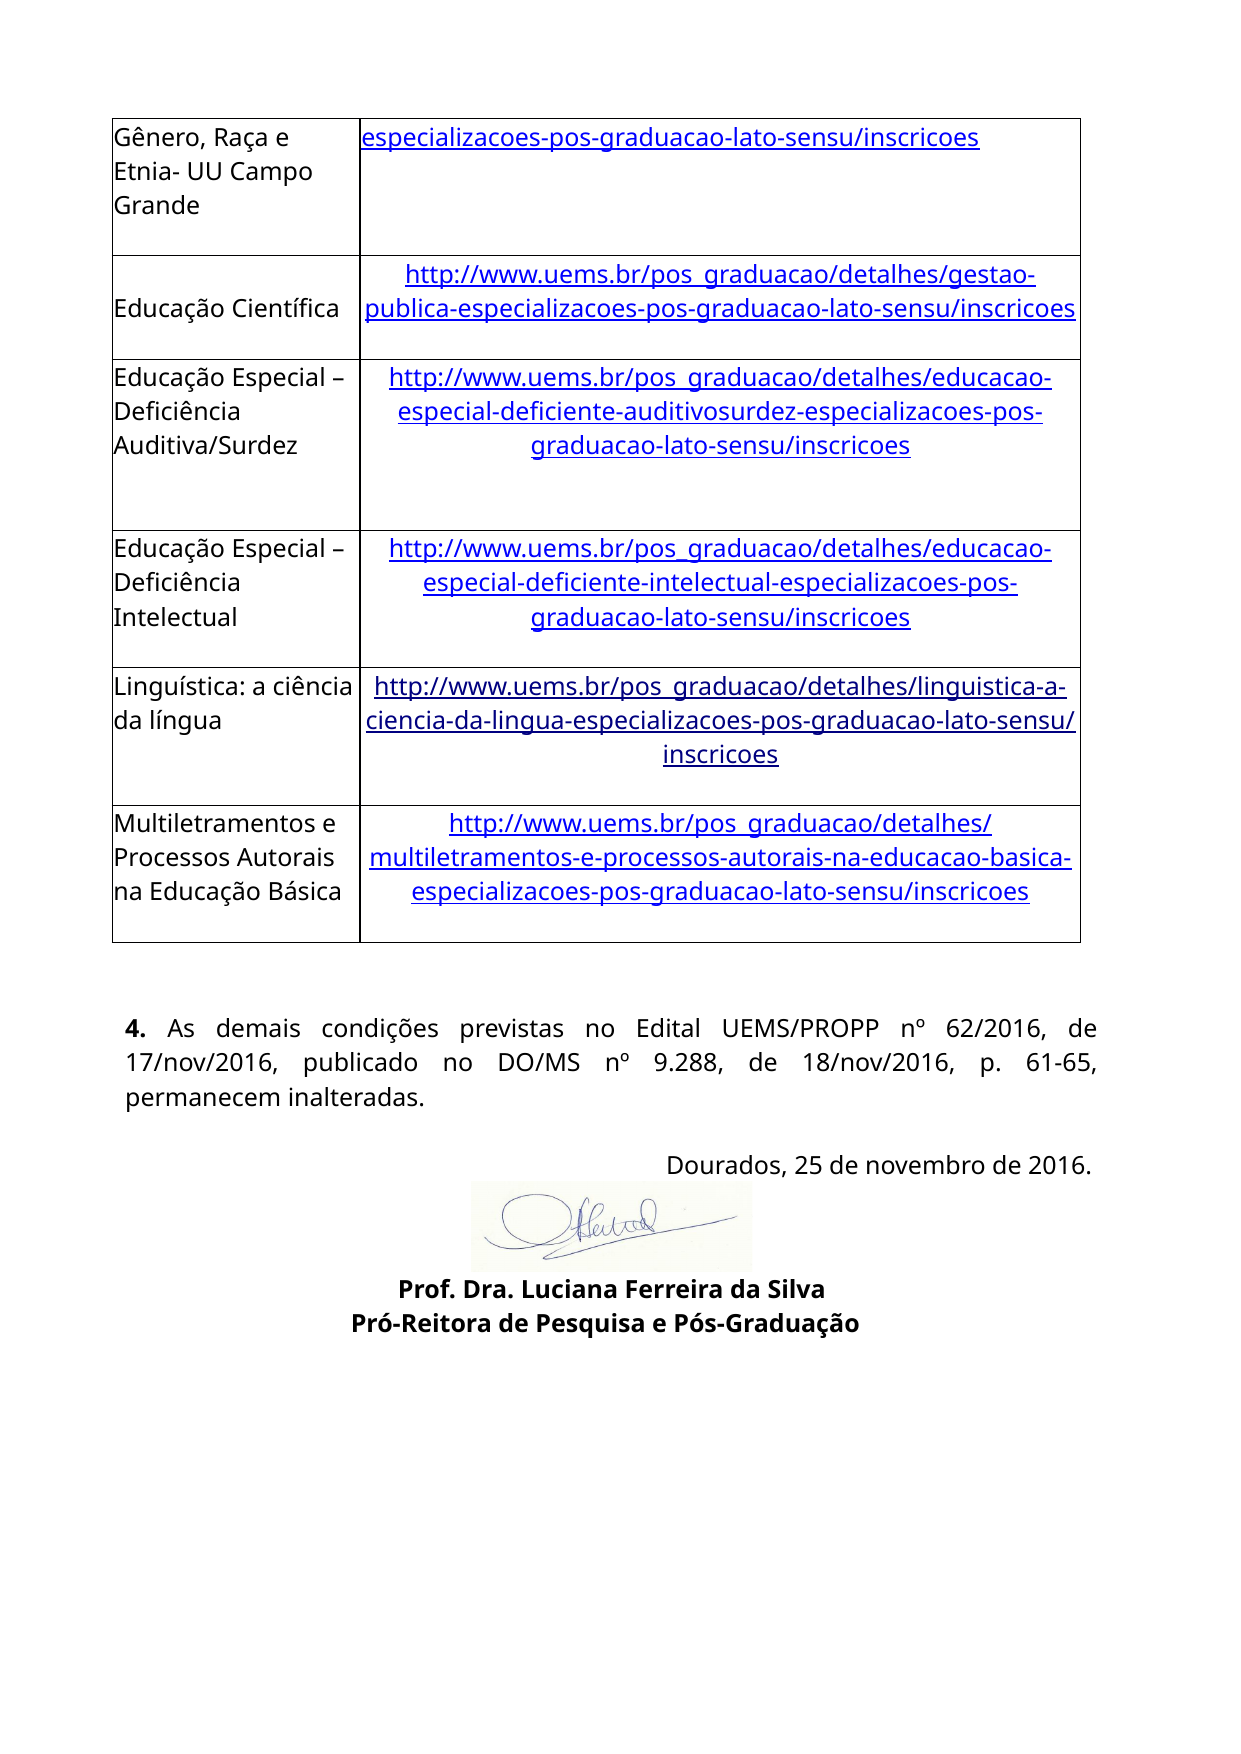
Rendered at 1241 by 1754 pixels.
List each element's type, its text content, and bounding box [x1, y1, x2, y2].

table_cell Educação Especial – Deficiência Auditiva/Surdez [113, 360, 359, 530]
text 4. As demais condições previstas no Edital UEMS/PROPP nº 62/2016, de 17/nov/2016, publicado no DO/MS nº 9.288, de 18/nov/2016, p. 61-65, permanecem inalteradas. [125, 1011, 1099, 1113]
table_cell Educação Científica [113, 256, 359, 359]
table_cell http://www.uems.br/pos_graduacao/detalhes/linguistica-a-ciencia-da-lingua-especializacoes-pos-graduacao-lato-sensu/inscricoes [361, 668, 1080, 804]
table_cell Educação Especial – Deficiência Intelectual [113, 531, 359, 667]
table_cell Gênero, Raça e Etnia- UU Campo Grande [113, 119, 359, 255]
text Prof. Dra. Luciana Ferreira da Silva [125, 1272, 1099, 1306]
table_cell http://www.uems.br/pos_graduacao/detalhes/gestao-publica-especializacoes-pos-graduacao-lato-sensu/inscricoes [361, 256, 1080, 359]
text Pró-Reitora de Pesquisa e Pós-Graduação [125, 1306, 1099, 1340]
picture [471, 1181, 753, 1272]
table_cell http://www.uems.br/pos_graduacao/detalhes/educacao-especial-deficiente-auditivosurdez-especializacoes-pos-graduacao-lato-sensu/inscricoes [361, 360, 1080, 530]
table_cell http://www.uems.br/pos_graduacao/detalhes/educacao-especial-deficiente-intelectual-especializacoes-pos-graduacao-lato-sensu/inscricoes [361, 531, 1080, 667]
text Dourados, 25 de novembro de 2016. [125, 1147, 1099, 1181]
table_cell especializacoes-pos-graduacao-lato-sensu/inscricoes [361, 119, 1080, 255]
table_cell Linguística: a ciência da língua [113, 668, 359, 804]
table_cell http://www.uems.br/pos_graduacao/detalhes/multiletramentos-e-processos-autorais-na-educacao-basica-especializacoes-pos-graduacao-lato-sensu/inscricoes [361, 806, 1080, 942]
table_cell Multiletramentos e Processos Autorais na Educação Básica [113, 806, 359, 942]
